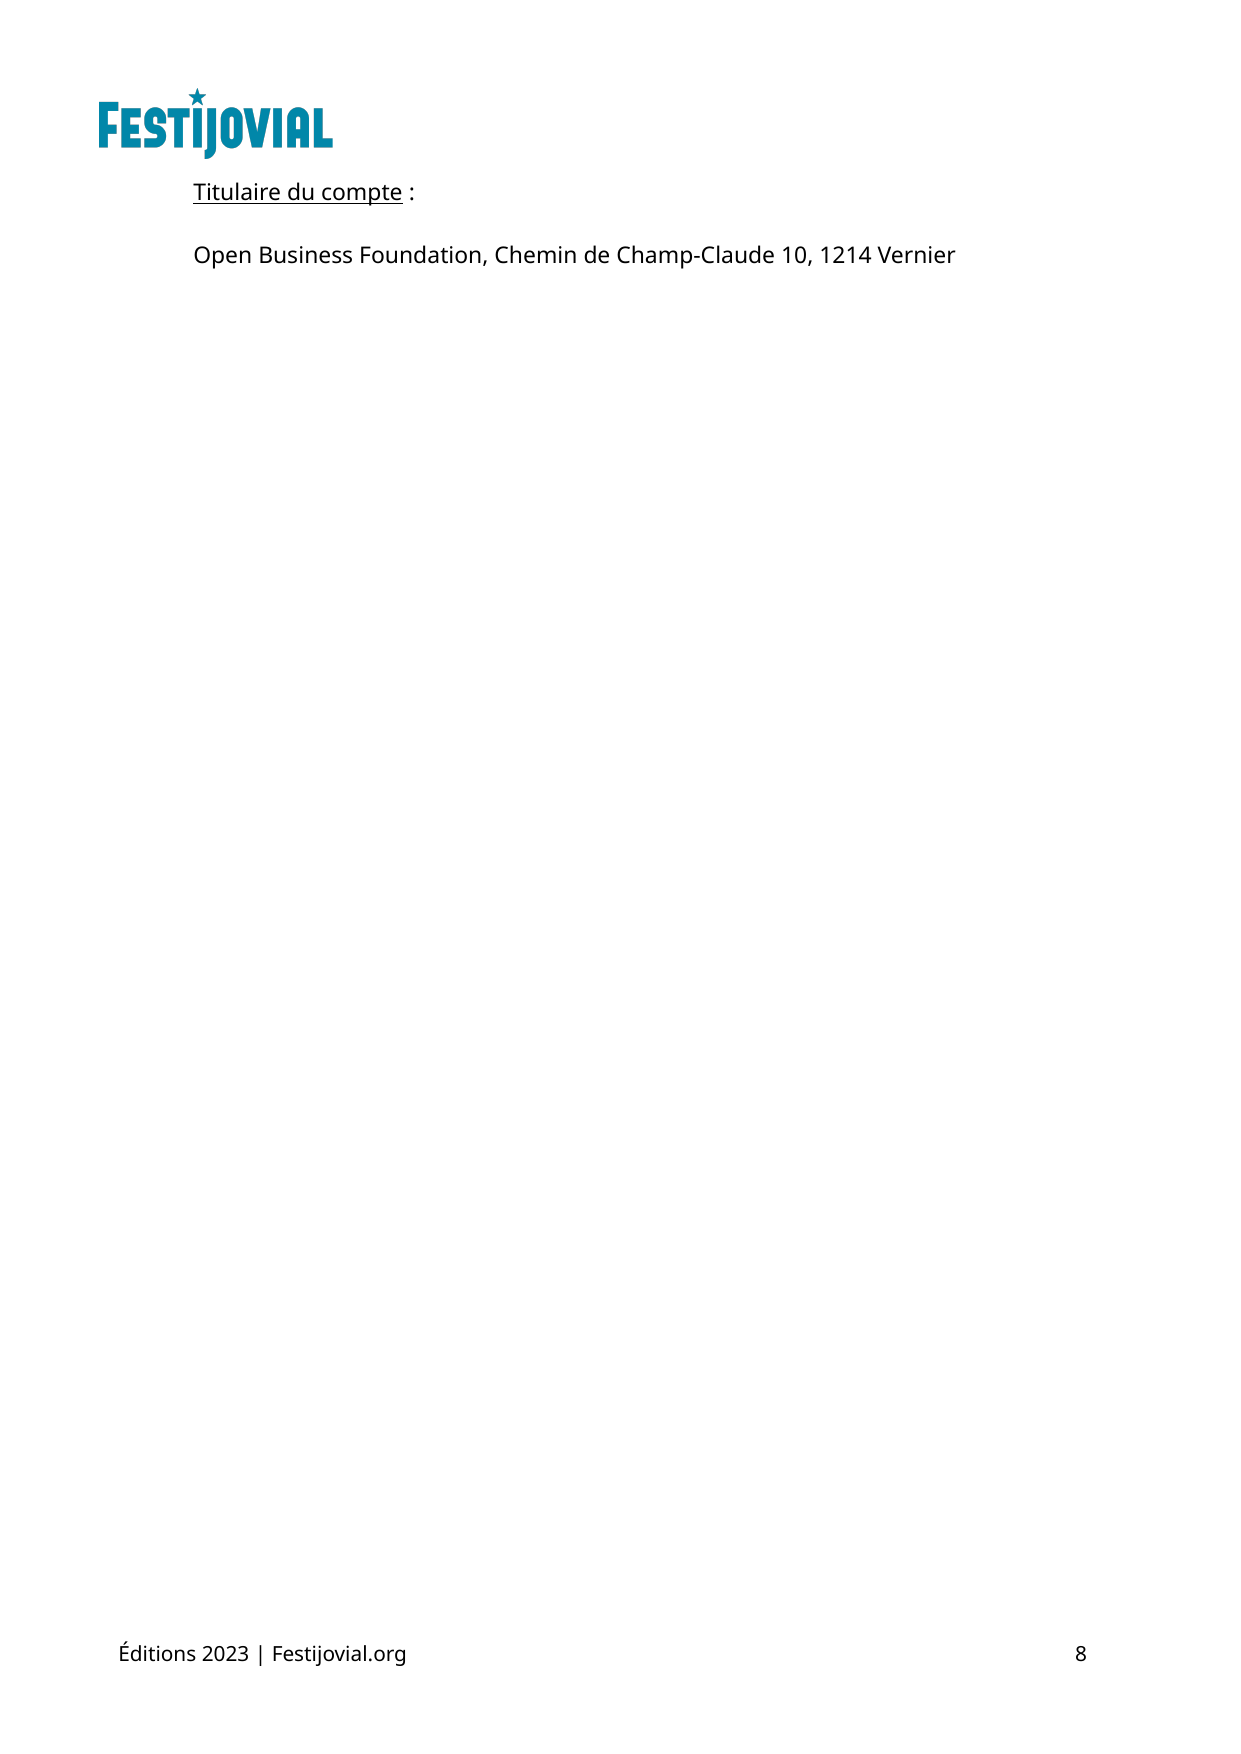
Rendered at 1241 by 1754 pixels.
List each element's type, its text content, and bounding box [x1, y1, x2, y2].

picture [99, 88, 333, 159]
text Open Business Foundation, Chemin de Champ-Claude 10, 1214 Vernier [118, 239, 1087, 270]
text Titulaire du compte : [118, 176, 1087, 208]
